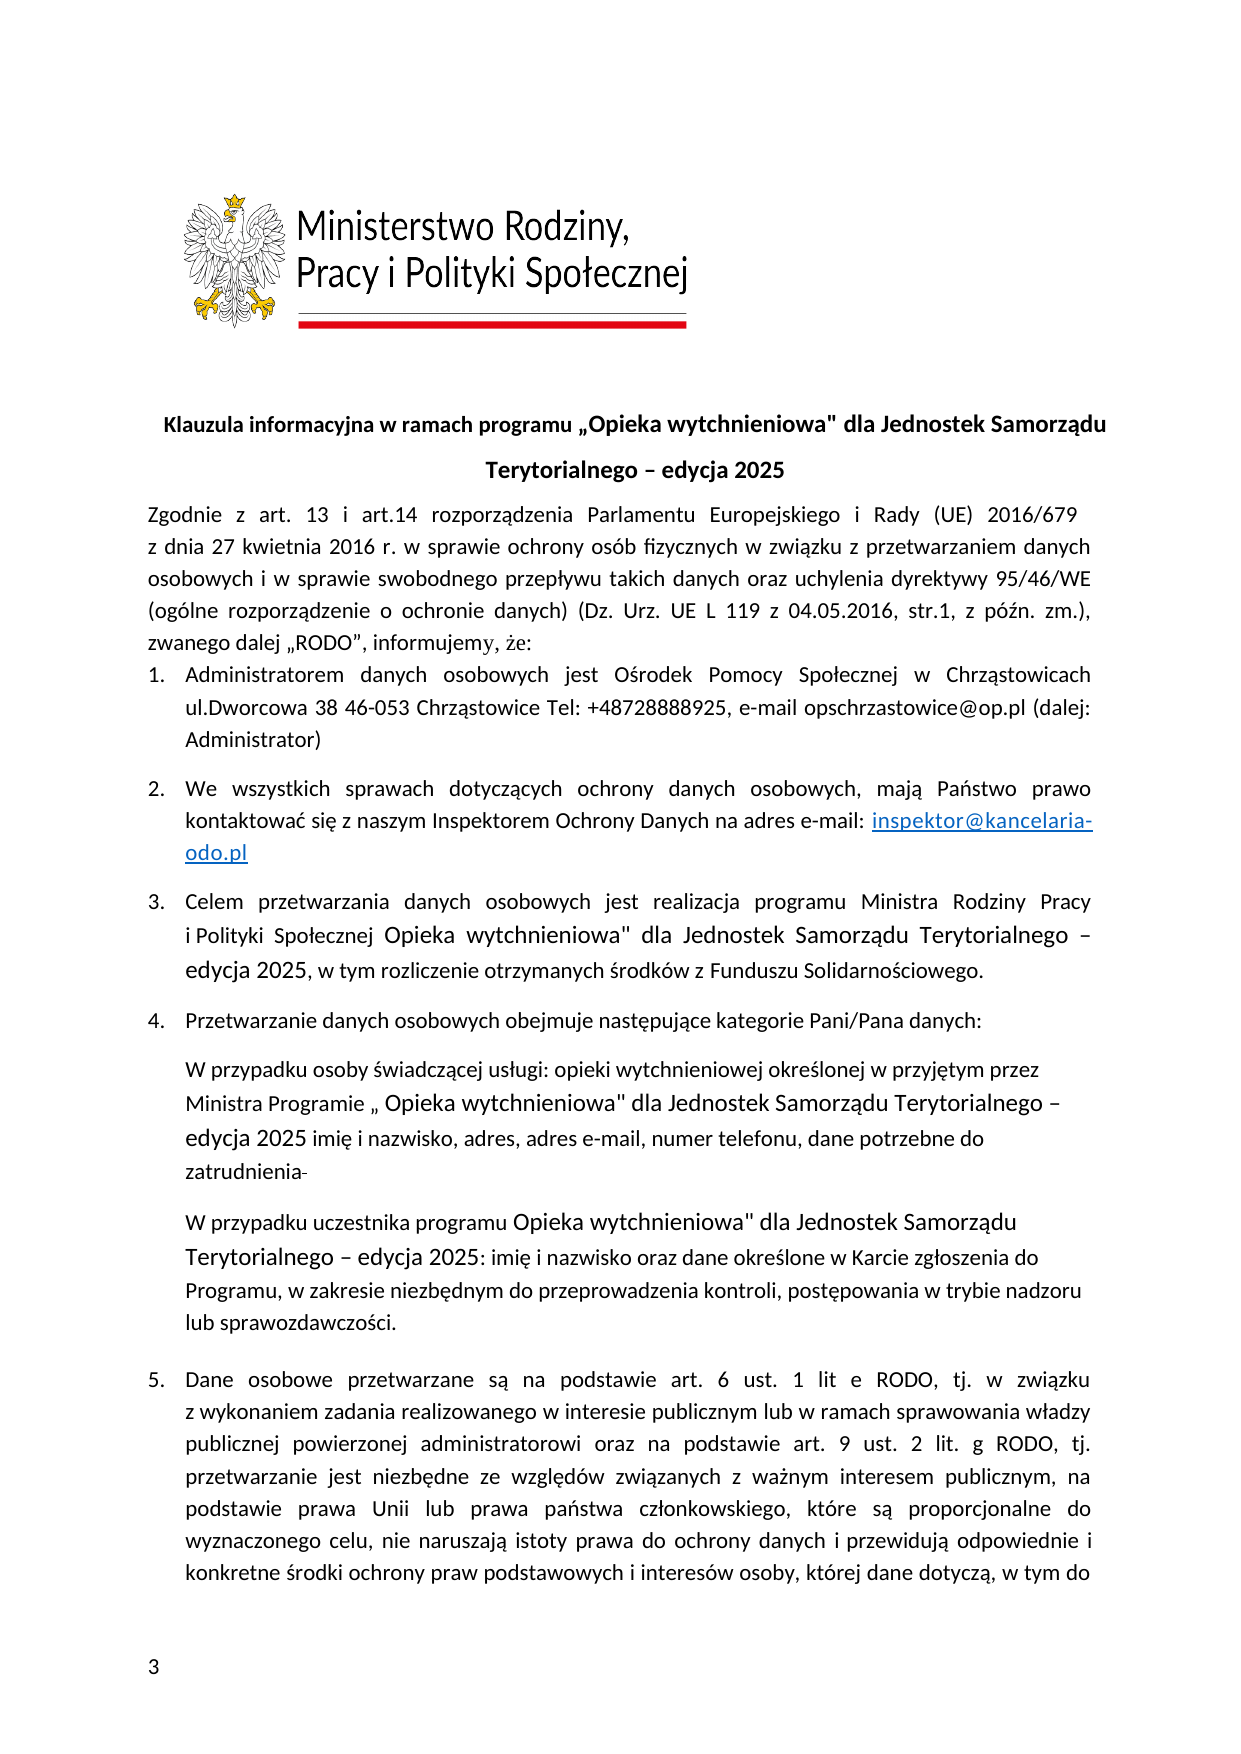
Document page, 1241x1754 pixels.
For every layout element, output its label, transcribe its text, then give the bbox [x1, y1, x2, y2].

list Celem przetwarzania danych osobowych jest realizacja programu Ministra Rodziny Pracy i Polityki Społecznej Opieka wytchnieniowa" dla Jednostek Samorządu Terytorialnego – edycja 2025, w tym rozliczenie otrzymanych środków z Funduszu Solidarnościowego. [148, 887, 1093, 985]
text Klauzula informacyjna w ramach programu „Opieka wytchnieniowa" dla Jednostek Samorządu Terytorialnego – edycja 2025 [148, 408, 1123, 484]
text W przypadku osoby świadczącej usługi: opieki wytchnieniowej określonej w przyjętym przez Ministra Programie „ Opieka wytchnieniowa" dla Jednostek Samorządu Terytorialnego – edycja 2025 imię i nazwisko, adres, adres e-mail, numer telefonu, dane potrzebne do zatrudnienia [185, 1055, 1093, 1185]
text W przypadku uczestnika programu Opieka wytchnieniowa" dla Jednostek Samorządu Terytorialnego – edycja 2025: imię i nazwisko oraz dane określone w Karcie zgłoszenia do Programu, w zakresie niezbędnym do przeprowadzenia kontroli, postępowania w trybie nadzoru lub sprawozdawczości. [185, 1206, 1093, 1336]
list Przetwarzanie danych osobowych obejmuje następujące kategorie Pani/Pana danych: [148, 1006, 1093, 1034]
list Administratorem danych osobowych jest Ośrodek Pomocy Społecznej w Chrząstowicach ul.Dworcowa 38 46-053 Chrząstowice Tel: +48728888925, e-mail opschrzastowice@op.pl (dalej: Administrator) [148, 661, 1093, 753]
list We wszystkich sprawach dotyczących ochrony danych osobowych, mają Państwo prawo kontaktować się z naszym Inspektorem Ochrony Danych na adres e-mail: inspektor@kancelaria-odo.pl [148, 774, 1093, 866]
picture [158, 162, 712, 360]
list Dane osobowe przetwarzane są na podstawie art. 6 ust. 1 lit e RODO, tj. w związku z wykonaniem zadania realizowanego w interesie publicznym lub w ramach sprawowania władzy publicznej powierzonej administratorowi oraz na podstawie art. 9 ust. 2 lit. g RODO, tj. przetwarzanie jest niezbędne ze względów związanych z ważnym interesem publicznym, na podstawie prawa Unii lub prawa państwa członkowskiego, które są proporcjonalne do wyznaczonego celu, nie naruszają istoty prawa do ochrony danych i przewidują odpowiednie i konkretne środki ochrony praw podstawowych i interesów osoby, której dane dotyczą, w tym do [148, 1365, 1093, 1586]
text Zgodnie z art. 13 i art.14 rozporządzenia Parlamentu Europejskiego i Rady (UE) 2016/679 z dnia 27 kwietnia 2016 r. w sprawie ochrony osób fizycznych w związku z przetwarzaniem danych osobowych i w sprawie swobodnego przepływu takich danych oraz uchylenia dyrektywy 95/46/WE (ogólne rozporządzenie o ochronie danych) (Dz. Urz. UE L 119 z 04.05.2016, str.1, z późn. zm.), zwanego dalej „RODO”, informujemy, że: [148, 500, 1093, 656]
